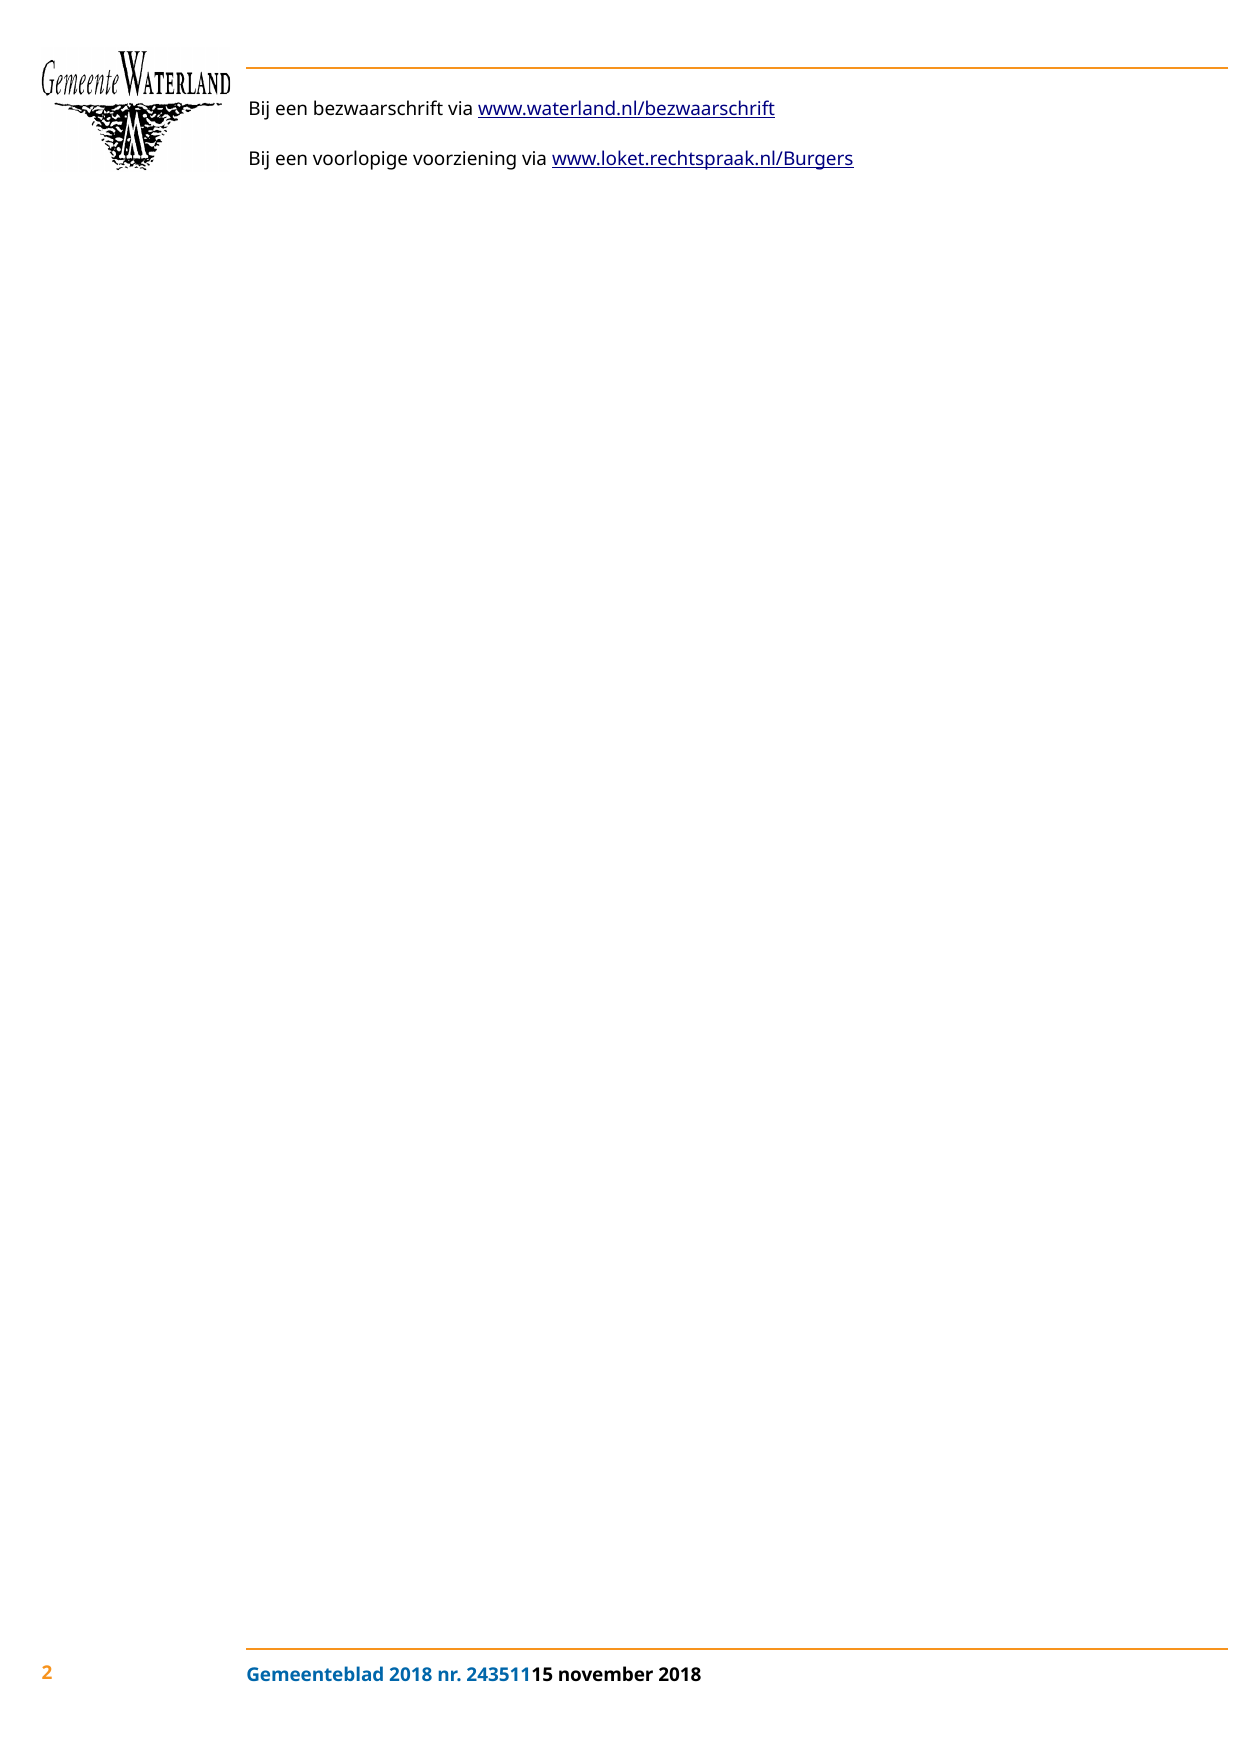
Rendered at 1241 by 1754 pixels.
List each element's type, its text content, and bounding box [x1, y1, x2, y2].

picture [41, 47, 231, 172]
text Bij een bezwaarschrift via www.waterland.nl/bezwaarschrift [248, 95, 1152, 121]
text Bij een voorlopige voorziening via www.loket.rechtspraak.nl/Burgers [248, 145, 1152, 171]
